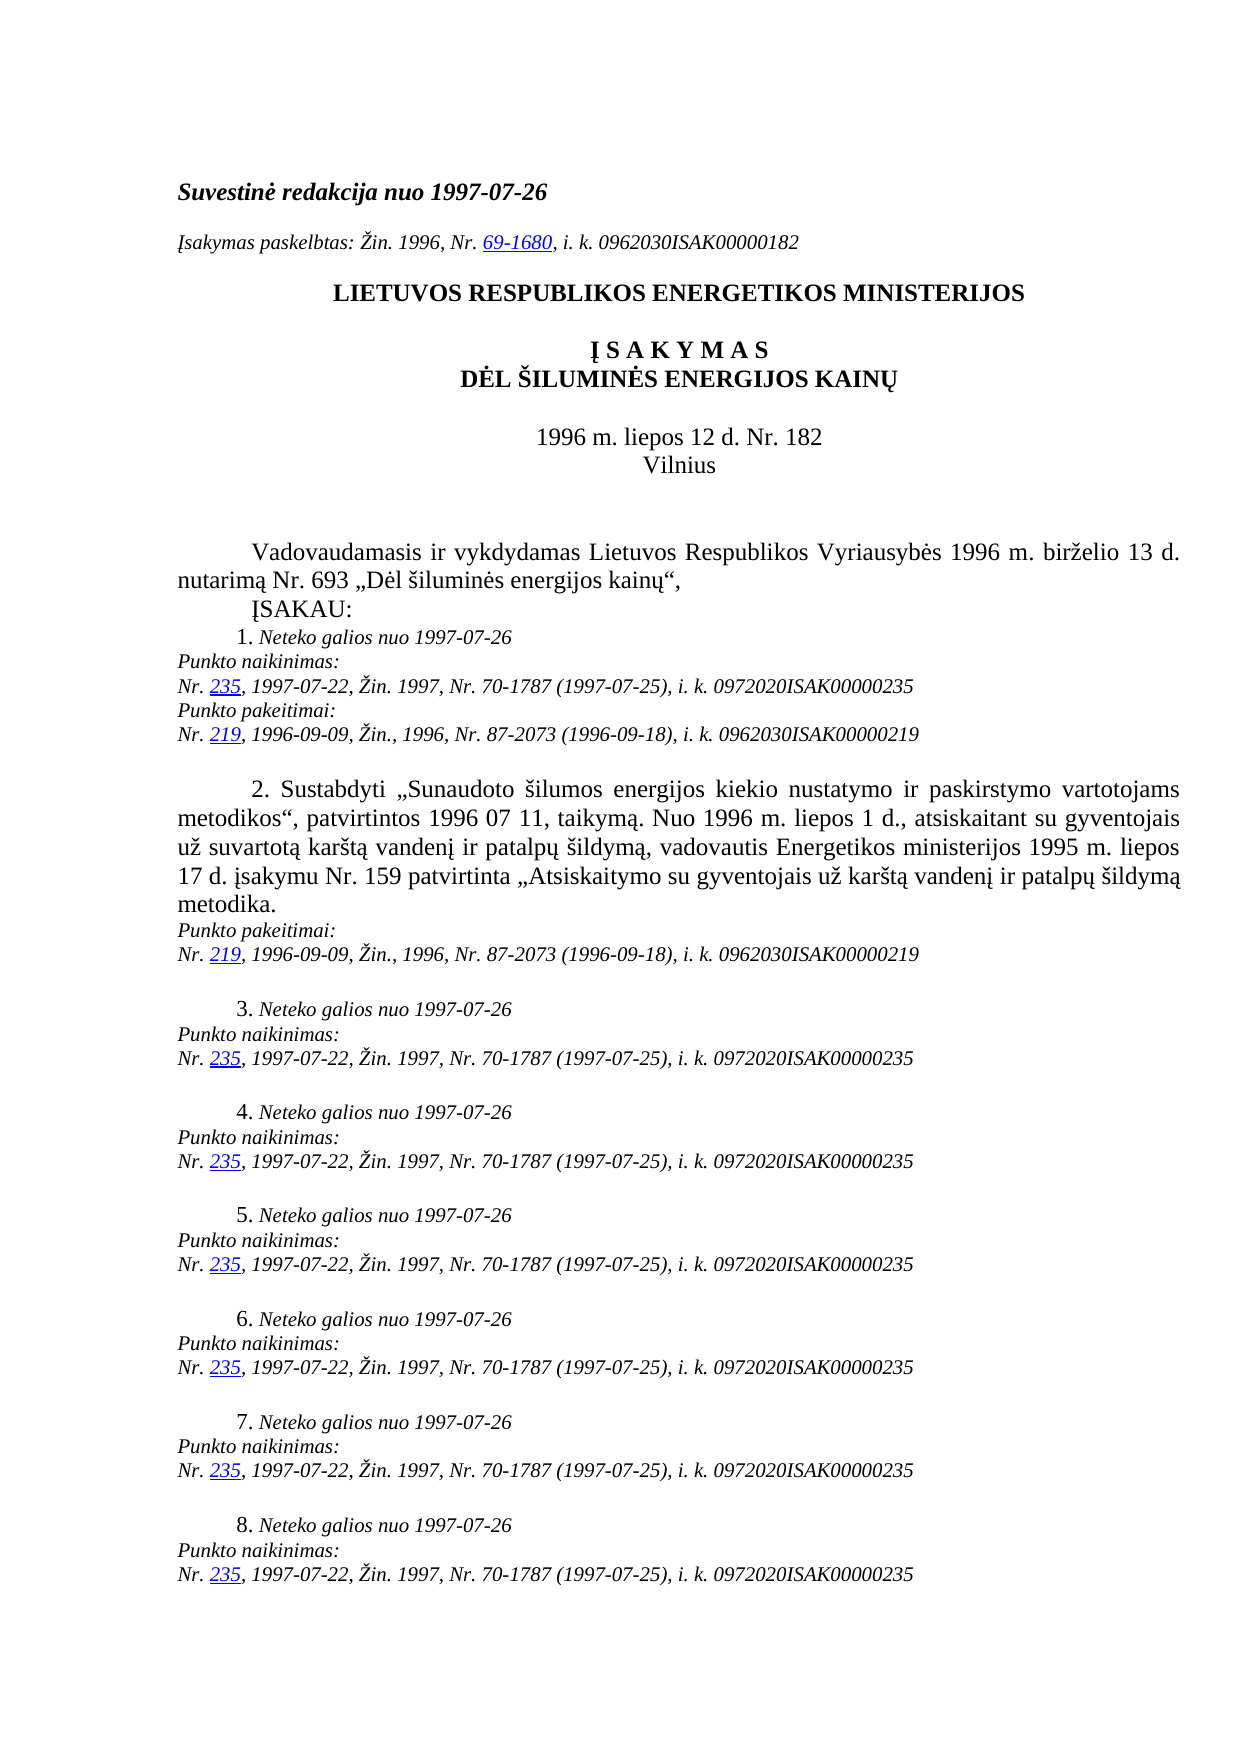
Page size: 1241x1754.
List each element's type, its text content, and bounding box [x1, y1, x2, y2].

text 8. Neteko galios nuo 1997-07-26 [177, 1511, 1181, 1538]
text 5. Neteko galios nuo 1997-07-26 [177, 1202, 1181, 1228]
text Suvestinė redakcija nuo 1997-07-26 [177, 177, 1181, 206]
text 7. Neteko galios nuo 1997-07-26 [177, 1408, 1181, 1434]
text Nr. 235, 1997-07-22, Žin. 1997, Nr. 70-1787 (1997-07-25), i. k. 0972020ISAK00000235 [177, 1355, 1181, 1379]
text Nr. 235, 1997-07-22, Žin. 1997, Nr. 70-1787 (1997-07-25), i. k. 0972020ISAK00000235 [177, 673, 1181, 698]
text 2. Sustabdyti „Sunaudoto šilumos energijos kiekio nustatymo ir paskirstymo vartotojams metodikos“, patvirtintos 1996 07 11, taikymą. Nuo 1996 m. liepos 1 d., atsiskaitant su gyventojais už suvartotą karštą vandenį ir patalpų šildymą, vadovautis Energetikos ministerijos 1995 m. liepos 17 d. įsakymu Nr. 159 patvirtinta „Atsiskaitymo su gyventojais už karštą vandenį ir patalpų šildymą metodika. [177, 774, 1181, 918]
text 1. Neteko galios nuo 1997-07-26 [177, 623, 1181, 649]
text Nr. 219, 1996-09-09, Žin., 1996, Nr. 87-2073 (1996-09-18), i. k. 0962030ISAK00000219 [177, 942, 1181, 966]
text Nr. 235, 1997-07-22, Žin. 1997, Nr. 70-1787 (1997-07-25), i. k. 0972020ISAK00000235 [177, 1562, 1181, 1586]
text LIETUVOS RESPUBLIKOS ENERGETIKOS MINISTERIJOS [177, 278, 1181, 307]
text 6. Neteko galios nuo 1997-07-26 [177, 1305, 1181, 1331]
text Punkto naikinimas: [177, 1228, 1181, 1252]
text 3. Neteko galios nuo 1997-07-26 [177, 995, 1181, 1021]
text Nr. 235, 1997-07-22, Žin. 1997, Nr. 70-1787 (1997-07-25), i. k. 0972020ISAK00000235 [177, 1046, 1181, 1069]
text Punkto naikinimas: [177, 649, 1181, 673]
text Punkto pakeitimai: [177, 698, 1181, 722]
text Nr. 235, 1997-07-22, Žin. 1997, Nr. 70-1787 (1997-07-25), i. k. 0972020ISAK00000235 [177, 1149, 1181, 1173]
text 1996 m. liepos 12 d. Nr. 182 [177, 422, 1181, 451]
text Punkto naikinimas: [177, 1538, 1181, 1562]
text Į S A K Y M A S [177, 336, 1181, 364]
text 4. Neteko galios nuo 1997-07-26 [177, 1098, 1181, 1125]
text DĖL ŠILUMINĖS ENERGIJOS KAINŲ [177, 364, 1181, 393]
text Punkto naikinimas: [177, 1125, 1181, 1149]
text Nr. 219, 1996-09-09, Žin., 1996, Nr. 87-2073 (1996-09-18), i. k. 0962030ISAK00000219 [177, 722, 1181, 746]
text Nr. 235, 1997-07-22, Žin. 1997, Nr. 70-1787 (1997-07-25), i. k. 0972020ISAK00000235 [177, 1252, 1181, 1276]
text Punkto naikinimas: [177, 1331, 1181, 1355]
text Vadovaudamasis ir vykdydamas Lietuvos Respublikos Vyriausybės 1996 m. birželio 13 d. nutarimą Nr. 693 „Dėl šiluminės energijos kainų“, [177, 537, 1181, 594]
text Punkto pakeitimai: [177, 918, 1181, 942]
text Įsakymas paskelbtas: Žin. 1996, Nr. 69-1680, i. k. 0962030ISAK00000182 [177, 230, 1181, 254]
text Vilnius [177, 451, 1181, 479]
text Punkto naikinimas: [177, 1021, 1181, 1046]
text Punkto naikinimas: [177, 1434, 1181, 1458]
text Nr. 235, 1997-07-22, Žin. 1997, Nr. 70-1787 (1997-07-25), i. k. 0972020ISAK00000235 [177, 1458, 1181, 1482]
text ĮSAKAU: [177, 594, 1181, 623]
